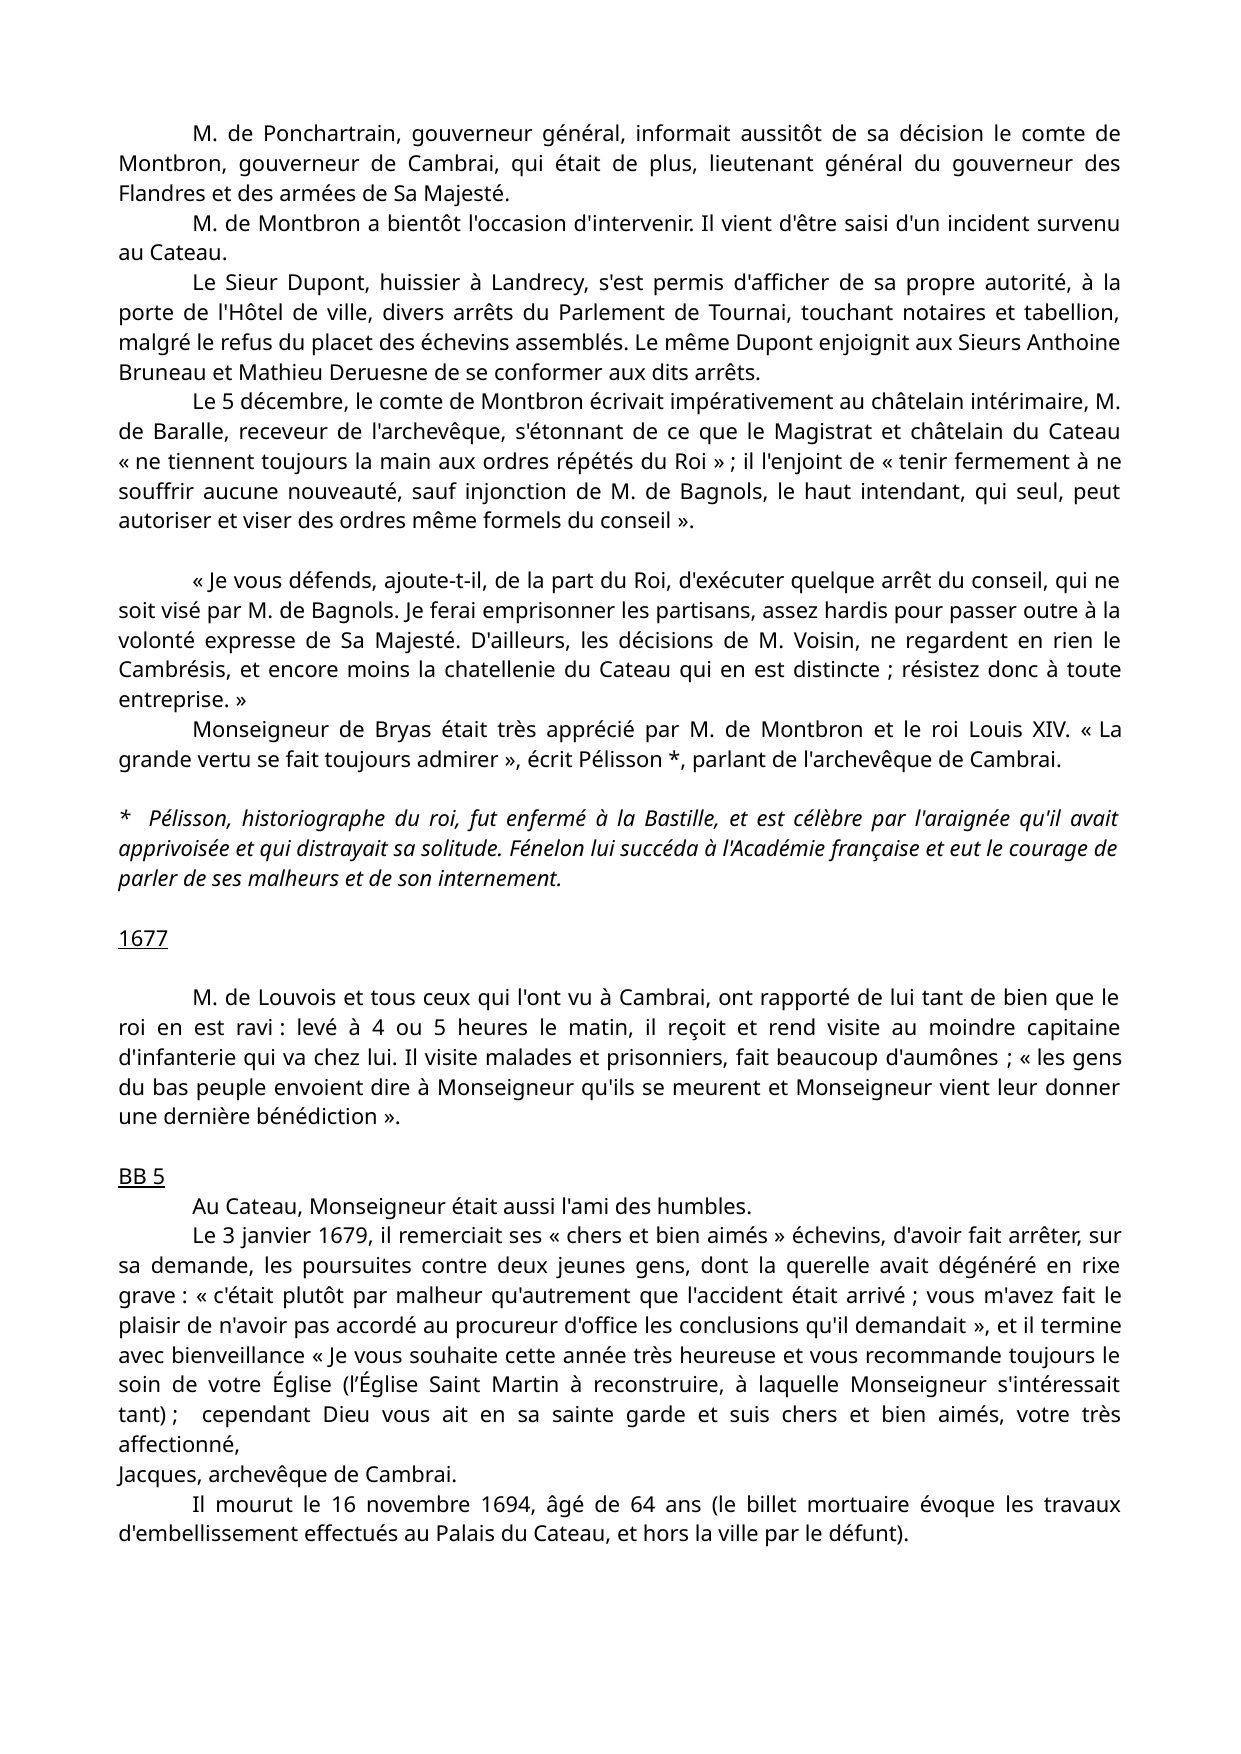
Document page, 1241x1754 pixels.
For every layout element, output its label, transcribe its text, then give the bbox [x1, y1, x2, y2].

text 1677 [118, 922, 1122, 952]
text Monseigneur de Bryas était très apprécié par M. de Montbron et le roi Louis XIV. « La grande vertu se fait toujours admirer », écrit Pélisson *, parlant de l'archevêque de Cambrai. [118, 714, 1122, 773]
text * Pélisson, historiographe du roi, fut enfermé à la Bastille, et est célèbre par l'araignée qu'il avait apprivoisée et qui distrayait sa solitude. Fénelon lui succéda à l'Académie française et eut le courage de parler de ses malheurs et de son internement. [118, 803, 1122, 893]
text M. de Montbron a bientôt l'occasion d'intervenir. Il vient d'être saisi d'un incident survenu au Cateau. [118, 207, 1122, 267]
text BB 5 [118, 1161, 1122, 1191]
text Le 3 janvier 1679, il remerciait ses « chers et bien aimés » échevins, d'avoir fait arrêter, sur sa demande, les poursuites contre deux jeunes gens, dont la querelle avait dégénéré en rixe grave : « c'était plutôt par malheur qu'autrement que l'accident était arrivé ; vous m'avez fait le plaisir de n'avoir pas accordé au procureur d'office les conclusions qu'il demandait », et il termine avec bienveillance « Je vous souhaite cette année très heureuse et vous recommande toujours le soin de votre Église (l’Église Saint Martin à reconstruire, à laquelle Monseigneur s'intéressait tant) ; cependant Dieu vous ait en sa sainte garde et suis chers et bien aimés, votre très affectionné, [118, 1220, 1122, 1459]
text M. de Louvois et tous ceux qui l'ont vu à Cambrai, ont rapporté de lui tant de bien que le roi en est ravi : levé à 4 ou 5 heures le matin, il reçoit et rend visite au moindre capitaine d'infanterie qui va chez lui. Il visite malades et prisonniers, fait beaucoup d'aumônes ; « les gens du bas peuple envoient dire à Monseigneur qu'ils se meurent et Monseigneur vient leur donner une dernière bénédiction ». [118, 982, 1122, 1131]
text Au Cateau, Monseigneur était aussi l'ami des humbles. [118, 1191, 1122, 1220]
text Le 5 décembre, le comte de Montbron écrivait impérativement au châtelain intérimaire, M. de Baralle, receveur de l'archevêque, s'étonnant de ce que le Magistrat et châtelain du Cateau « ne tiennent toujours la main aux ordres répétés du Roi » ; il l'enjoint de « tenir fermement à ne souffrir aucune nouveauté, sauf injonction de M. de Bagnols, le haut intendant, qui seul, peut autoriser et viser des ordres même formels du conseil ». [118, 386, 1122, 535]
text Il mourut le 16 novembre 1694, âgé de 64 ans (le billet mortuaire évoque les travaux d'embellissement effectués au Palais du Cateau, et hors la ville par le défunt). [118, 1488, 1122, 1548]
text Le Sieur Dupont, huissier à Landrecy, s'est permis d'afficher de sa propre autorité, à la porte de l'Hôtel de ville, divers arrêts du Parlement de Tournai, touchant notaires et tabellion, malgré le refus du placet des échevins assemblés. Le même Dupont enjoignit aux Sieurs Anthoine Bruneau et Mathieu Deruesne de se conformer aux dits arrêts. [118, 267, 1122, 386]
text Jacques, archevêque de Cambrai. [118, 1459, 1122, 1488]
text M. de Ponchartrain, gouverneur général, informait aussitôt de sa décision le comte de Montbron, gouverneur de Cambrai, qui était de plus, lieutenant général du gouverneur des Flandres et des armées de Sa Majesté. [118, 118, 1122, 207]
text « Je vous défends, ajoute-t-il, de la part du Roi, d'exécuter quelque arrêt du conseil, qui ne soit visé par M. de Bagnols. Je ferai emprisonner les partisans, assez hardis pour passer outre à la volonté expresse de Sa Majesté. D'ailleurs, les décisions de M. Voisin, ne regardent en rien le Cambrésis, et encore moins la chatellenie du Cateau qui en est distincte ; résistez donc à toute entreprise. » [118, 565, 1122, 714]
